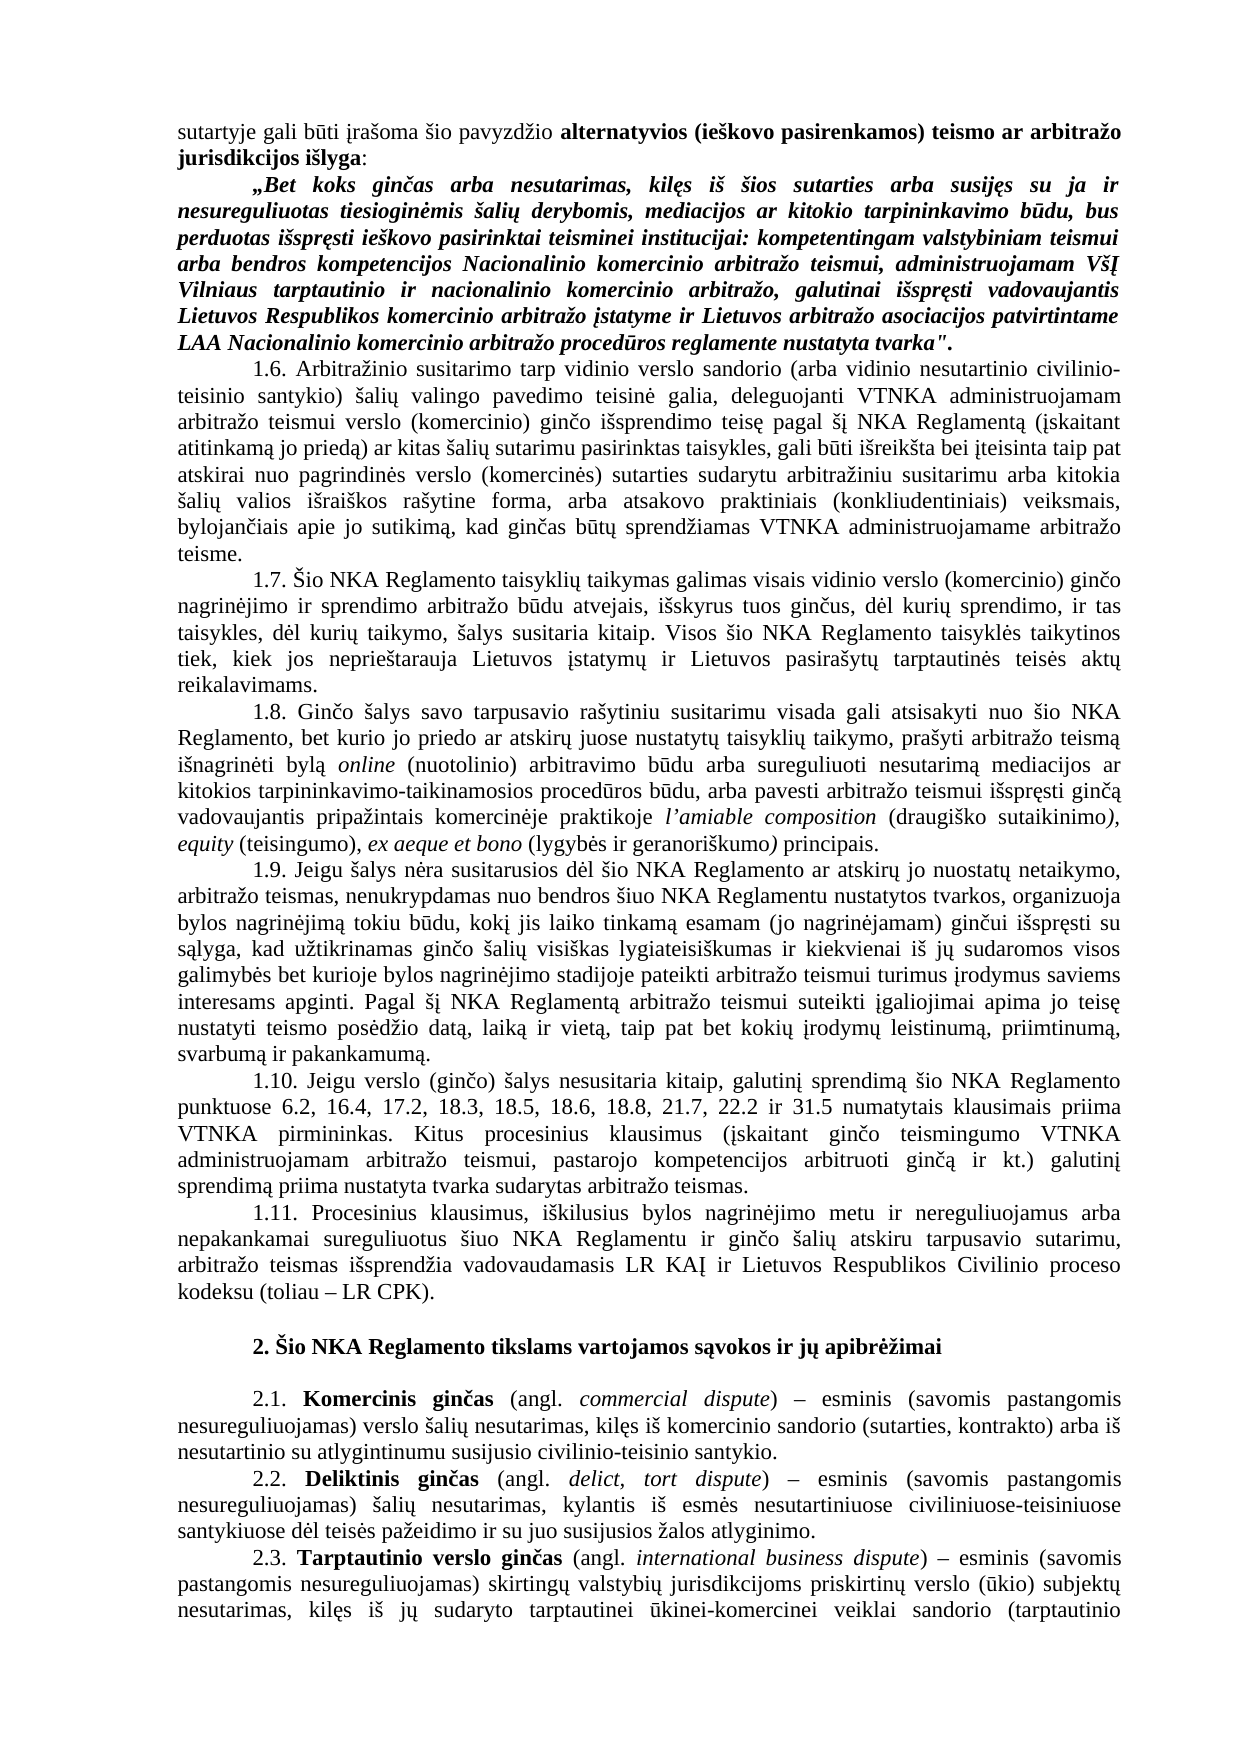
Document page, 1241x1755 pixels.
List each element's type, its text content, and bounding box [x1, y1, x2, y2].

text 2. Šio NKA Reglamento tikslams vartojamos sąvokos ir jų apibrėžimai [177, 1333, 1122, 1359]
text „Bet koks ginčas arba nesutarimas, kilęs iš šios sutarties arba susijęs su ja ir nesureguliuotas tiesioginėmis šalių derybomis, mediacijos ar kitokio tarpininkavimo būdu, bus perduotas išspręsti ieškovo pasirinktai teisminei institucijai: kompetentingam valstybiniam teismui arba bendros kompetencijos Nacionalinio komercinio arbitražo teismui, administruojamam VšĮ Vilniaus tarptautinio ir nacionalinio komercinio arbitražo, galutinai išspręsti vadovaujantis Lietuvos Respublikos komercinio arbitražo įstatyme ir Lietuvos arbitražo asociacijos patvirtintame LAA Nacionalinio komercinio arbitražo procedūros reglamente nustatyta tvarka". [177, 171, 1122, 355]
text 1.6. Arbitražinio susitarimo tarp vidinio verslo sandorio (arba vidinio nesutartinio civilinio-teisinio santykio) šalių valingo pavedimo teisinė galia, deleguojanti VTNKA administruojamam arbitražo teismui verslo (komercinio) ginčo išsprendimo teisę pagal šį NKA Reglamentą (įskaitant atitinkamą jo priedą) ar kitas šalių sutarimu pasirinktas taisykles, gali būti išreikšta bei įteisinta taip pat atskirai nuo pagrindinės verslo (komercinės) sutarties sudarytu arbitražiniu susitarimu arba kitokia šalių valios išraiškos rašytine forma, arba atsakovo praktiniais (konkliudentiniais) veiksmais, bylojančiais apie jo sutikimą, kad ginčas būtų sprendžiamas VTNKA administruojamame arbitražo teisme. [177, 355, 1122, 566]
text 2.1. Komercinis ginčas (angl. commercial dispute) – esminis (savomis pastangomis nesureguliuojamas) verslo šalių nesutarimas, kilęs iš komercinio sandorio (sutarties, kontrakto) arba iš nesutartinio su atlygintinumu susijusio civilinio-teisinio santykio. [177, 1386, 1122, 1464]
text 2.2. Deliktinis ginčas (angl. delict, tort dispute) – esminis (savomis pastangomis nesureguliuojamas) šalių nesutarimas, kylantis iš esmės nesutartiniuose civiliniuose-teisiniuose santykiuose dėl teisės pažeidimo ir su juo susijusios žalos atlyginimo. [177, 1464, 1122, 1544]
text 1.11. Procesinius klausimus, iškilusius bylos nagrinėjimo metu ir nereguliuojamus arba nepakankamai sureguliuotus šiuo NKA Reglamentu ir ginčo šalių atskiru tarpusavio sutarimu, arbitražo teismas išsprendžia vadovaudamasis LR KAĮ ir Lietuvos Respublikos Civilinio proceso kodeksu (toliau – LR CPK). [177, 1199, 1122, 1304]
text 1.9. Jeigu šalys nėra susitarusios dėl šio NKA Reglamento ar atskirų jo nuostatų netaikymo, arbitražo teismas, nenukrypdamas nuo bendros šiuo NKA Reglamentu nustatytos tvarkos, organizuoja bylos nagrinėjimą tokiu būdu, kokį jis laiko tinkamą esamam (jo nagrinėjamam) ginčui išspręsti su sąlyga, kad užtikrinamas ginčo šalių visiškas lygiateisiškumas ir kiekvienai iš jų sudaromos visos galimybės bet kurioje bylos nagrinėjimo stadijoje pateikti arbitražo teismui turimus įrodymus saviems interesams apginti. Pagal šį NKA Reglamentą arbitražo teismui suteikti įgaliojimai apima jo teisę nustatyti teismo posėdžio datą, laiką ir vietą, taip pat bet kokių įrodymų leistinumą, priimtinumą, svarbumą ir pakankamumą. [177, 856, 1122, 1067]
text 2.3. Tarptautinio verslo ginčas (angl. international business dispute) – esminis (savomis pastangomis nesureguliuojamas) skirtingų valstybių jurisdikcijoms priskirtinų verslo (ūkio) subjektų nesutarimas, kilęs iš jų sudaryto tarptautinei ūkinei-komercinei veiklai sandorio (tarptautinio [177, 1544, 1122, 1623]
text 1.8. Ginčo šalys savo tarpusavio rašytiniu susitarimu visada gali atsisakyti nuo šio NKA Reglamento, bet kurio jo priedo ar atskirų juose nustatytų taisyklių taikymo, prašyti arbitražo teismą išnagrinėti bylą online (nuotolinio) arbitravimo būdu arba sureguliuoti nesutarimą mediacijos ar kitokios tarpininkavimo-taikinamosios procedūros būdu, arba pavesti arbitražo teismui išspręsti ginčą vadovaujantis pripažintais komercinėje praktikoje l’amiable composition (draugiško sutaikinimo), equity (teisingumo), ex aeque et bono (lygybės ir geranoriškumo) principais. [177, 698, 1122, 856]
text 1.7. Šio NKA Reglamento taisyklių taikymas galimas visais vidinio verslo (komercinio) ginčo nagrinėjimo ir sprendimo arbitražo būdu atvejais, išskyrus tuos ginčus, dėl kurių sprendimo, ir tas taisykles, dėl kurių taikymo, šalys susitaria kitaip. Visos šio NKA Reglamento taisyklės taikytinos tiek, kiek jos neprieštarauja Lietuvos įstatymų ir Lietuvos pasirašytų tarptautinės teisės aktų reikalavimams. [177, 566, 1122, 698]
text sutartyje gali būti įrašoma šio pavyzdžio alternatyvios (ieškovo pasirenkamos) teismo ar arbitražo jurisdikcijos išlyga: [177, 118, 1122, 171]
text 1.10. Jeigu verslo (ginčo) šalys nesusitaria kitaip, galutinį sprendimą šio NKA Reglamento punktuose 6.2, 16.4, 17.2, 18.3, 18.5, 18.6, 18.8, 21.7, 22.2 ir 31.5 numatytais klausimais priima VTNKA pirmininkas. Kitus procesinius klausimus (įskaitant ginčo teismingumo VTNKA administruojamam arbitražo teismui, pastarojo kompetencijos arbitruoti ginčą ir kt.) galutinį sprendimą priima nustatyta tvarka sudarytas arbitražo teismas. [177, 1067, 1122, 1199]
